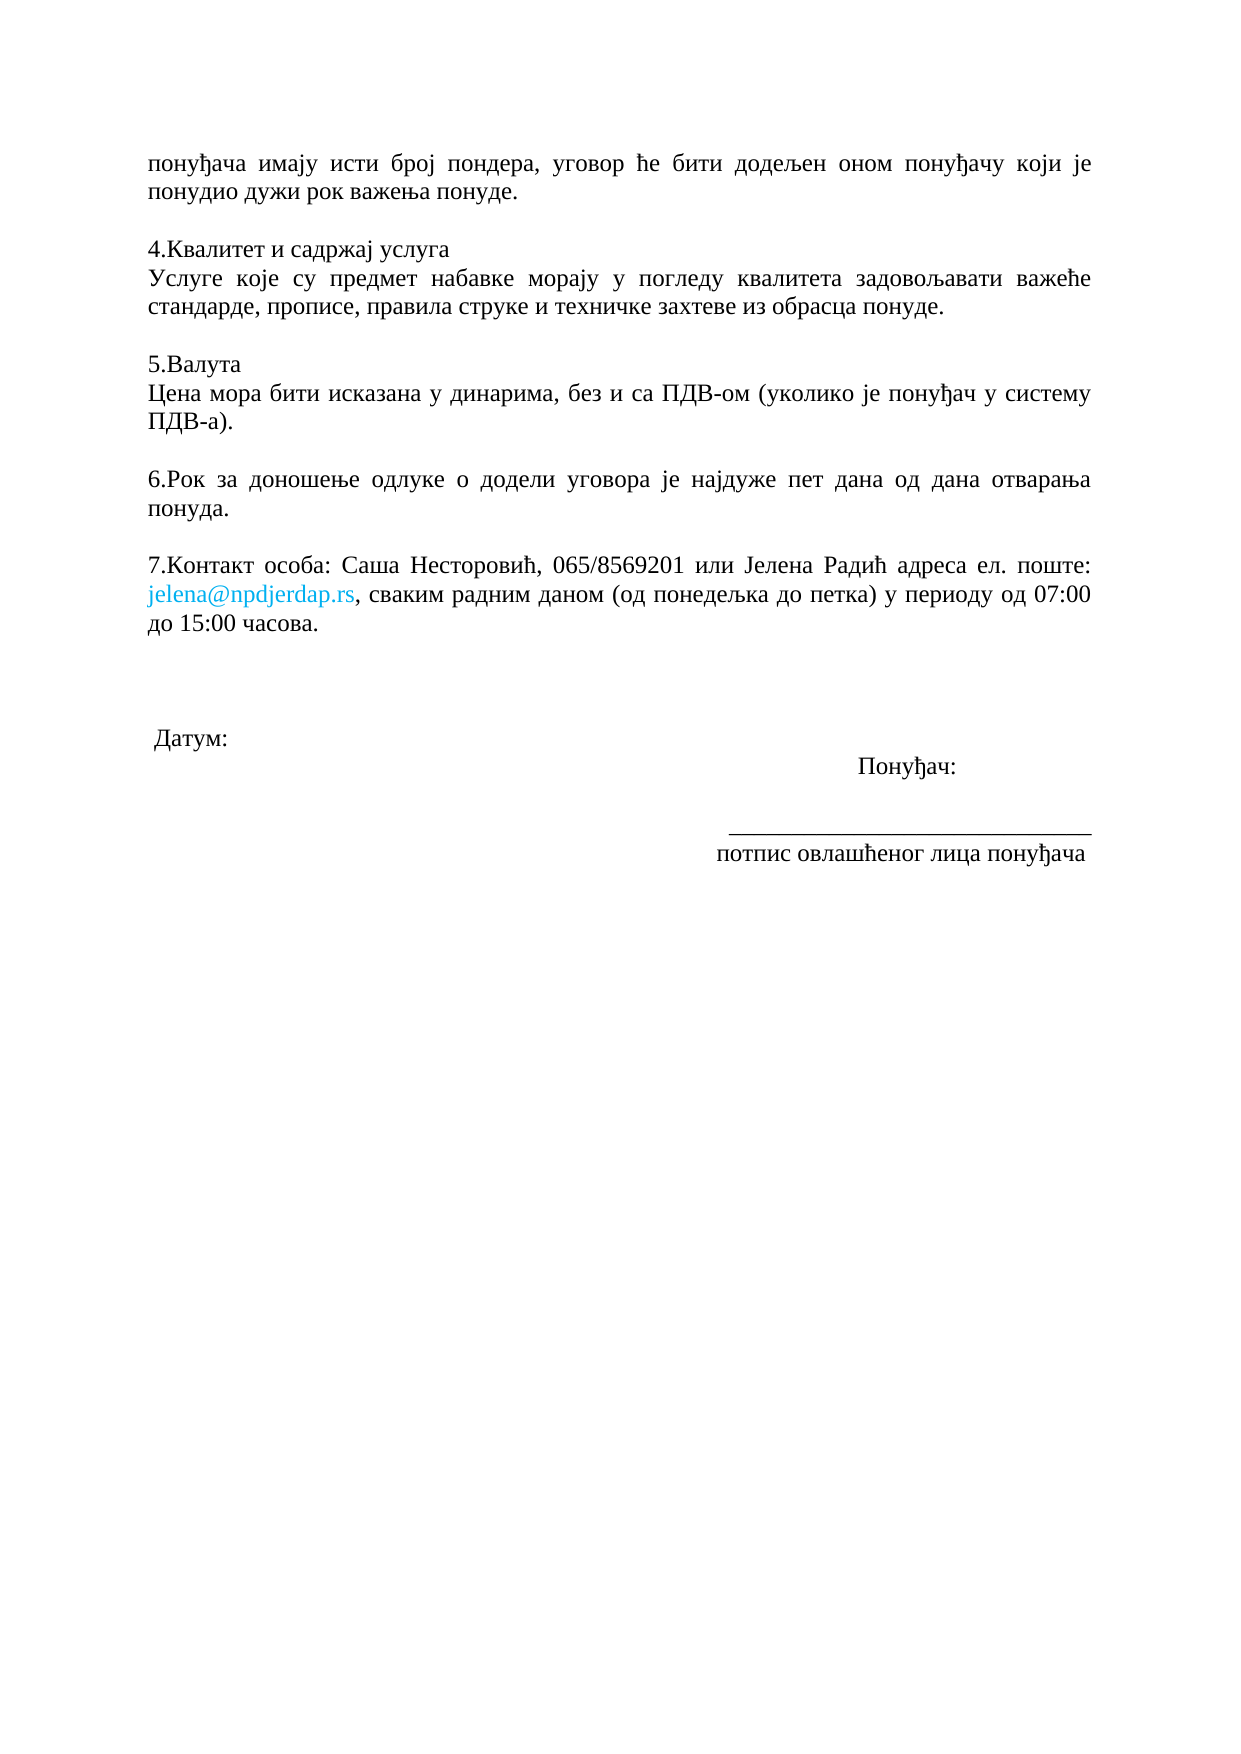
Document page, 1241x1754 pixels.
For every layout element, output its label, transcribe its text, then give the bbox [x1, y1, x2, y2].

text 4.Квалитет и садржај услуга [148, 234, 1093, 263]
text потпис овлашћеног лица понуђача [148, 838, 1093, 866]
text Услуге које су предмет набавке морају у погледу квалитета задовољавати важеће стандарде, прописе, правила струке и техничке захтеве из обрасца понуде. [148, 263, 1093, 320]
text 7.Контакт особа: Саша Несторовић, 065/8569201 или Јелена Радић адреса ел. поште: jelena@npdjerdap.rs, сваким радним даном (од понедељка до петка) у периоду од 07:00 до 15:00 часова. [148, 550, 1093, 636]
text Датум: Понуђач: [148, 723, 1093, 780]
text понуђача имају исти број пондера, уговор ће бити додељен оном понуђачу који је понудио дужи рок важења понуде. [148, 148, 1093, 205]
text 6.Рок за доношење одлуке о додели уговора је најдуже пет дана од дана отварања понуда. [148, 464, 1093, 521]
text Цена мора бити исказана у динарима, без и са ПДВ-ом (уколико је понуђач у систему ПДВ-а). [148, 378, 1093, 435]
text _____________________________ [148, 809, 1093, 838]
text 5.Валута [148, 349, 1093, 378]
